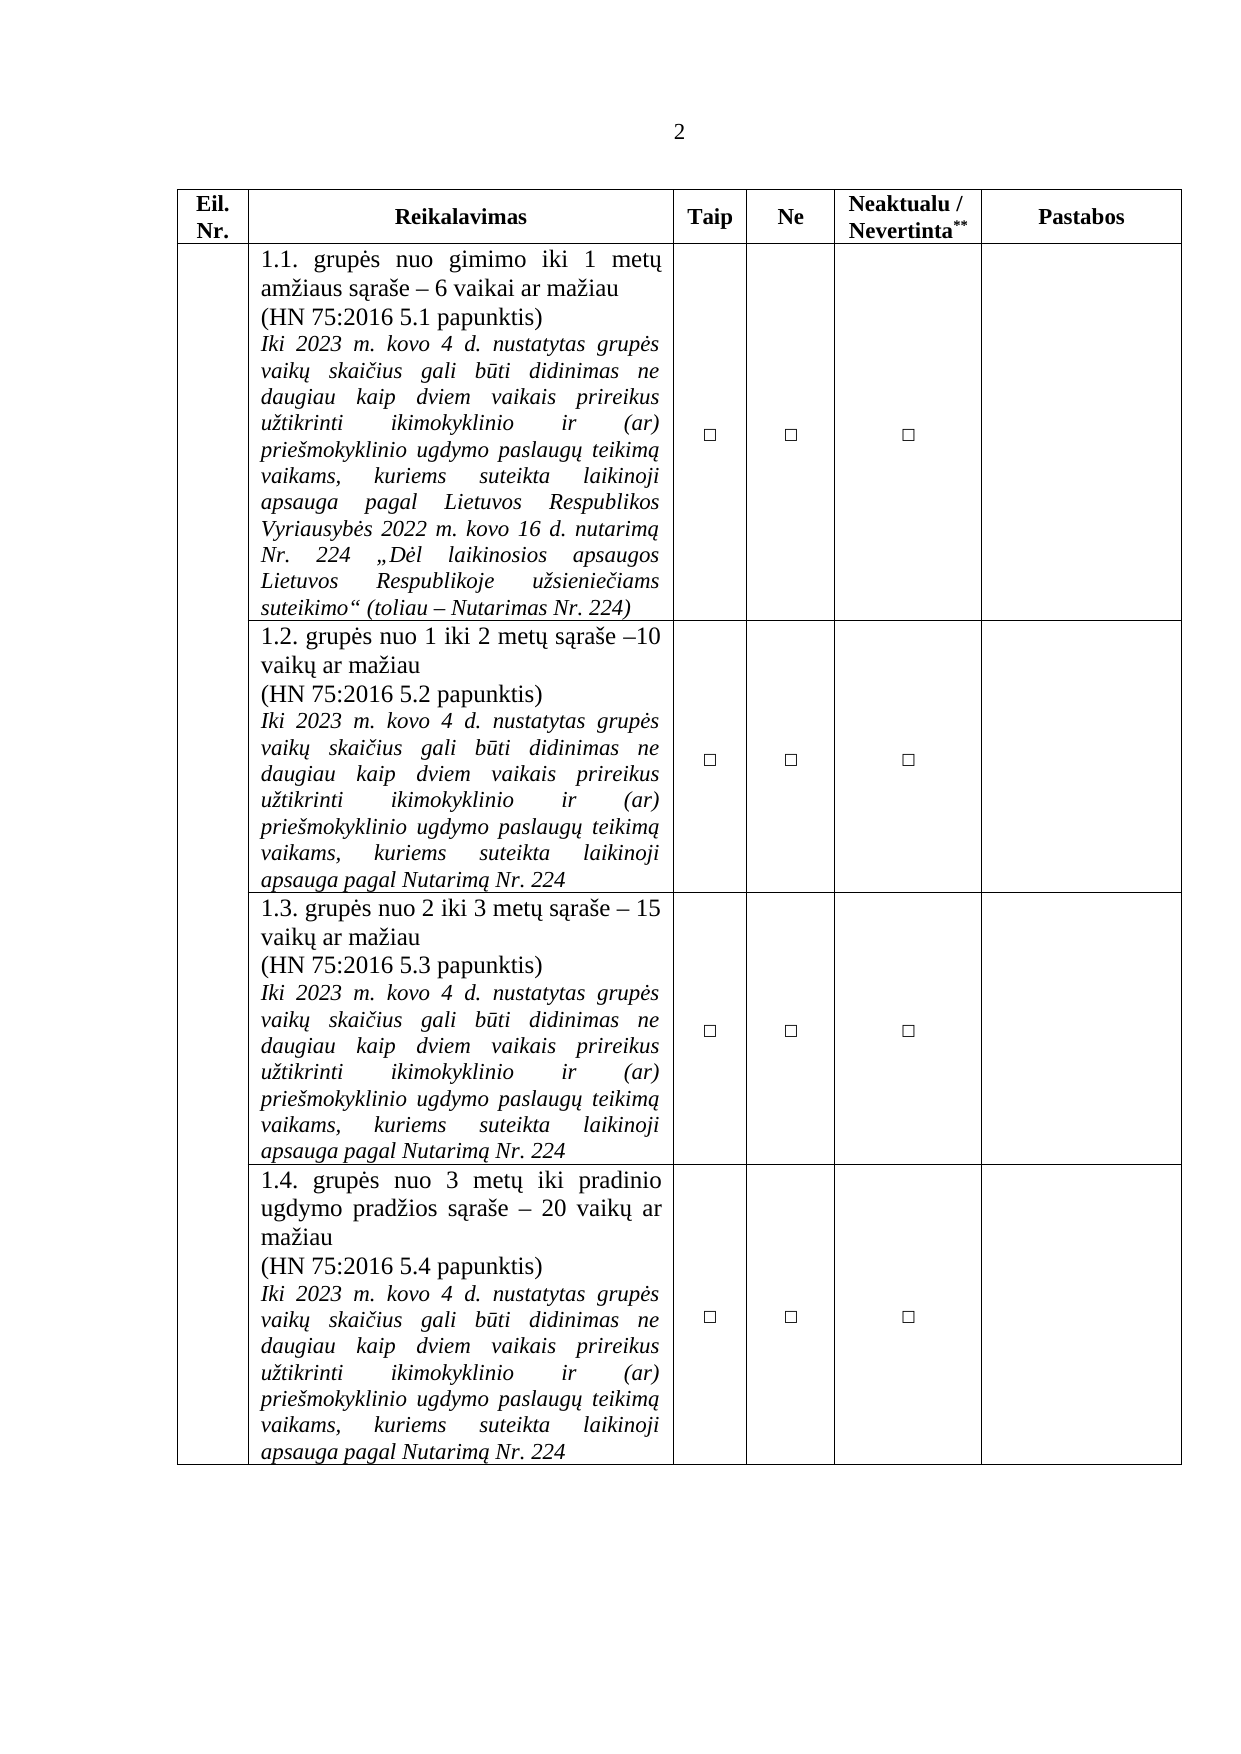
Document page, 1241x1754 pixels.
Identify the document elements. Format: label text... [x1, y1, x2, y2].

table_header Eil. Nr. [178, 190, 248, 243]
table_cell ☐ [674, 621, 746, 892]
table_cell ☐ [835, 621, 981, 892]
table_cell ☐ [835, 244, 981, 620]
table_header Pastabos [982, 190, 1181, 243]
table_cell 1.1. grupės nuo gimimo iki 1 metų amžiaus sąraše – 6 vaikai ar mažiau (HN 75:2016 5.1 papunktis) Iki 2023 m. kovo 4 d. nustatytas grupės vaikų skaičius gali būti didinimas ne daugiau kaip dviem vaikais prireikus užtikrinti ikimokyklinio ir (ar) priešmokyklinio ugdymo paslaugų teikimą vaikams, kuriems suteikta laikinoji apsauga pagal Lietuvos Respublikos Vyriausybės 2022 m. kovo 16 d. nutarimą Nr. 224 „Dėl laikinosios apsaugos Lietuvos Respublikoje užsieniečiams suteikimo“ (toliau – Nutarimas Nr. 224) [249, 244, 673, 620]
table_cell ☐ [747, 621, 834, 892]
table_cell [982, 244, 1181, 620]
table_cell [982, 1165, 1181, 1464]
table_cell ☐ [747, 1165, 834, 1464]
table_header Reikalavimas [249, 190, 673, 243]
table_cell 1.3. grupės nuo 2 iki 3 metų sąraše – 15 vaikų ar mažiau (HN 75:2016 5.3 papunktis) Iki 2023 m. kovo 4 d. nustatytas grupės vaikų skaičius gali būti didinimas ne daugiau kaip dviem vaikais prireikus užtikrinti ikimokyklinio ir (ar) priešmokyklinio ugdymo paslaugų teikimą vaikams, kuriems suteikta laikinoji apsauga pagal Nutarimą Nr. 224 [249, 893, 673, 1164]
table_header Taip [674, 190, 746, 243]
table_cell [982, 621, 1181, 892]
table_cell ☐ [835, 893, 981, 1164]
table_cell ☐ [835, 1165, 981, 1464]
table_cell ☐ [747, 244, 834, 620]
table_cell [178, 244, 248, 1464]
table_header Ne [747, 190, 834, 243]
table_cell [982, 893, 1181, 1164]
table_cell 1.2. grupės nuo 1 iki 2 metų sąraše –10 vaikų ar mažiau (HN 75:2016 5.2 papunktis) Iki 2023 m. kovo 4 d. nustatytas grupės vaikų skaičius gali būti didinimas ne daugiau kaip dviem vaikais prireikus užtikrinti ikimokyklinio ir (ar) priešmokyklinio ugdymo paslaugų teikimą vaikams, kuriems suteikta laikinoji apsauga pagal Nutarimą Nr. 224 [249, 621, 673, 892]
table_cell ☐ [674, 244, 746, 620]
table_cell ☐ [674, 1165, 746, 1464]
table_cell ☐ [674, 893, 746, 1164]
table_header Neaktualu / Nevertinta** [835, 190, 981, 243]
table_cell ☐ [747, 893, 834, 1164]
table_cell 1.4. grupės nuo 3 metų iki pradinio ugdymo pradžios sąraše – 20 vaikų ar mažiau (HN 75:2016 5.4 papunktis) Iki 2023 m. kovo 4 d. nustatytas grupės vaikų skaičius gali būti didinimas ne daugiau kaip dviem vaikais prireikus užtikrinti ikimokyklinio ir (ar) priešmokyklinio ugdymo paslaugų teikimą vaikams, kuriems suteikta laikinoji apsauga pagal Nutarimą Nr. 224 [249, 1165, 673, 1464]
